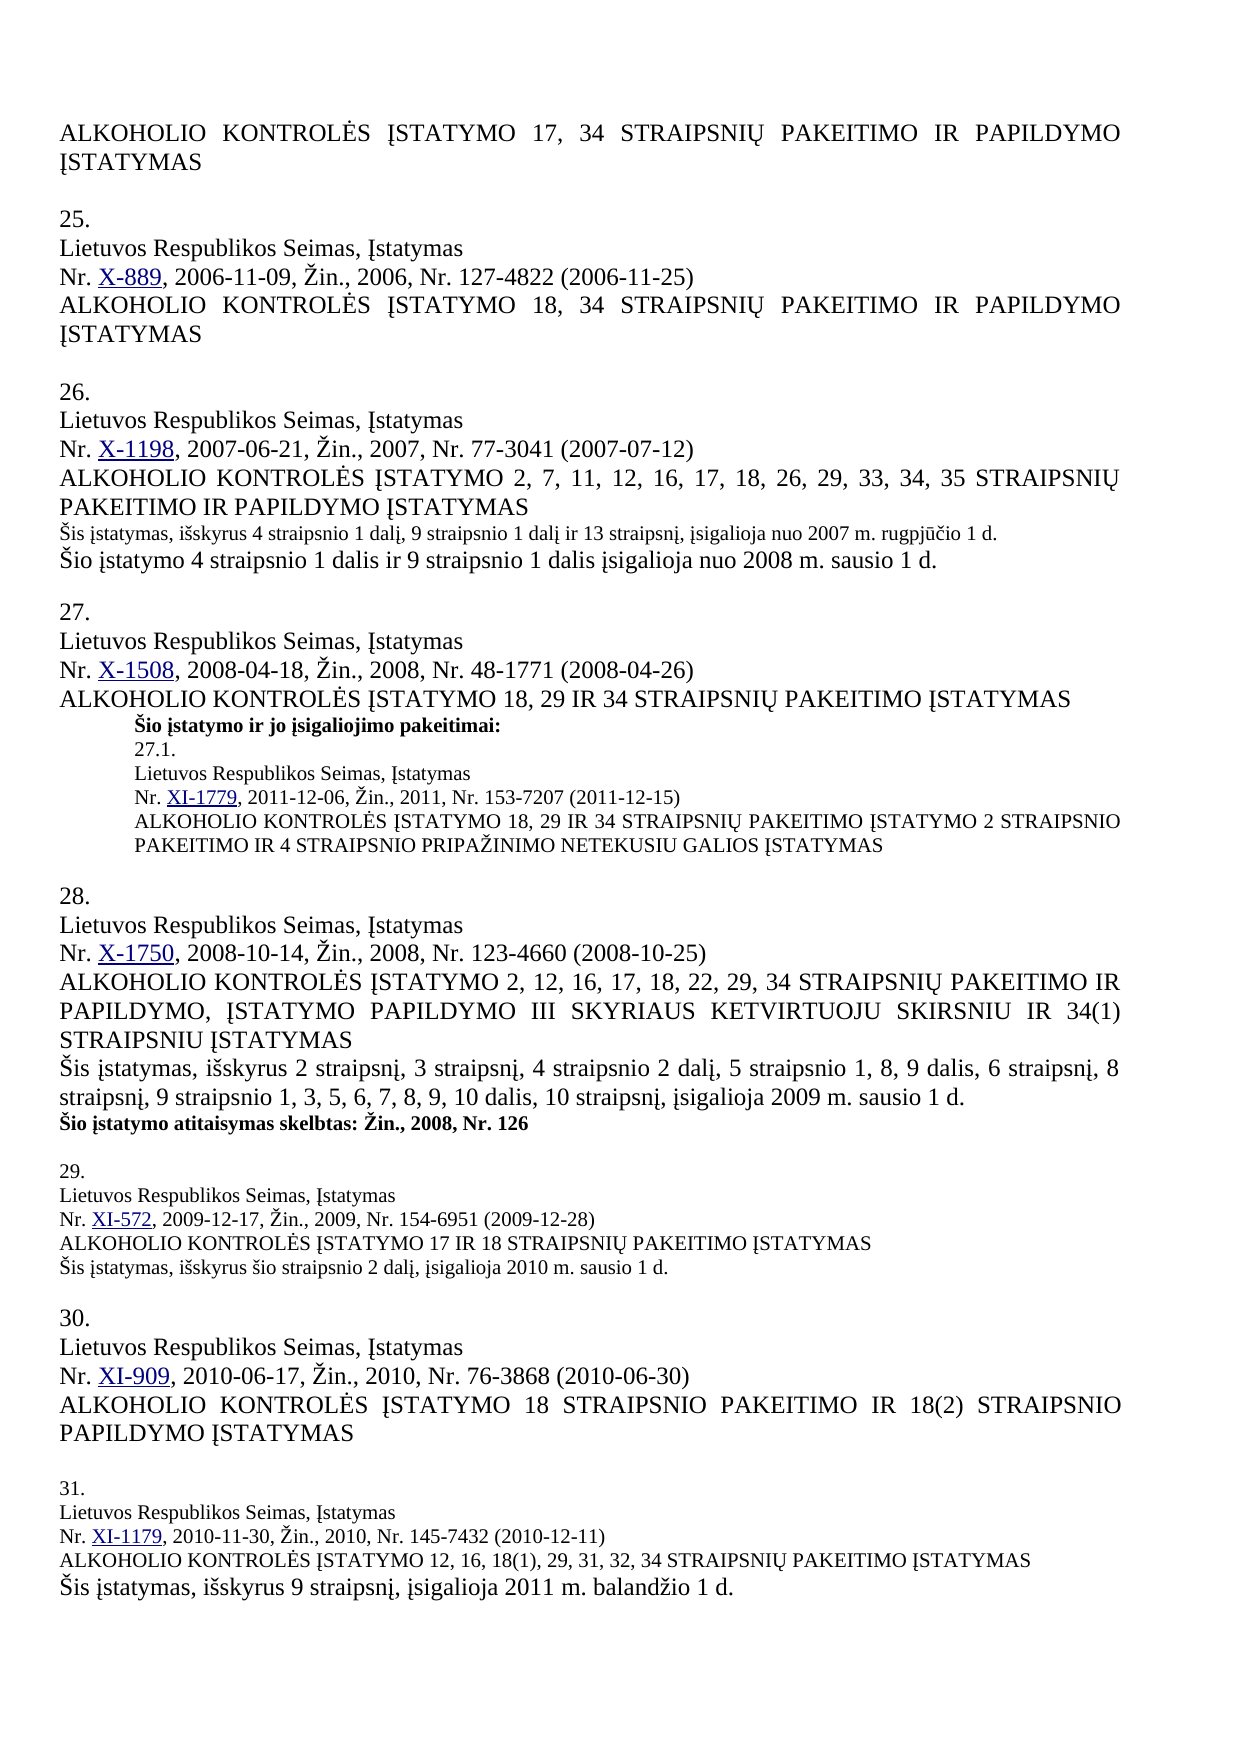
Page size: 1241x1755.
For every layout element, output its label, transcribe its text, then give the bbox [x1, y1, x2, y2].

text ALKOHOLIO KONTROLĖS ĮSTATYMO 12, 16, 18(1), 29, 31, 32, 34 STRAIPSNIŲ PAKEITIMO ĮSTATYMAS [59, 1548, 1122, 1572]
text Šis įstatymas, išskyrus 9 straipsnį, įsigalioja 2011 m. balandžio 1 d. [59, 1572, 1122, 1601]
text ALKOHOLIO KONTROLĖS ĮSTATYMO 18 STRAIPSNIO PAKEITIMO IR 18(2) STRAIPSNIO PAPILDYMO ĮSTATYMAS [59, 1390, 1122, 1447]
text ALKOHOLIO KONTROLĖS ĮSTATYMO 17 IR 18 STRAIPSNIŲ PAKEITIMO ĮSTATYMAS [59, 1231, 1122, 1255]
text Šio įstatymo atitaisymas skelbtas: Žin., 2008, Nr. 126 [59, 1111, 1122, 1135]
text Šio įstatymo 4 straipsnio 1 dalis ir 9 straipsnio 1 dalis įsigalioja nuo 2008 m. sausio 1 d. [59, 545, 1122, 573]
text 25. [59, 204, 1122, 233]
text 30. [59, 1303, 1122, 1332]
text 31. [59, 1476, 1122, 1500]
text Nr. XI-909, 2010-06-17, Žin., 2010, Nr. 76-3868 (2010-06-30) [59, 1361, 1122, 1390]
text ALKOHOLIO KONTROLĖS ĮSTATYMO 18, 34 STRAIPSNIŲ PAKEITIMO IR PAPILDYMO ĮSTATYMAS [59, 291, 1122, 348]
text 27. [59, 597, 1122, 626]
text Lietuvos Respublikos Seimas, Įstatymas [59, 1183, 1122, 1207]
text Nr. X-1508, 2008-04-18, Žin., 2008, Nr. 48-1771 (2008-04-26) [59, 655, 1122, 684]
text ALKOHOLIO KONTROLĖS ĮSTATYMO 18, 29 IR 34 STRAIPSNIŲ PAKEITIMO ĮSTATYMAS [59, 684, 1122, 712]
text 28. [59, 881, 1122, 910]
text Lietuvos Respublikos Seimas, Įstatymas [59, 1500, 1122, 1524]
text ALKOHOLIO KONTROLĖS ĮSTATYMO 18, 29 IR 34 STRAIPSNIŲ PAKEITIMO ĮSTATYMO 2 STRAIPSNIO PAKEITIMO IR 4 STRAIPSNIO PRIPAŽINIMO NETEKUSIU GALIOS ĮSTATYMAS [134, 809, 1122, 857]
text Nr. XI-1179, 2010-11-30, Žin., 2010, Nr. 145-7432 (2010-12-11) [59, 1524, 1122, 1548]
text Lietuvos Respublikos Seimas, Įstatymas [59, 1332, 1122, 1361]
text Lietuvos Respublikos Seimas, Įstatymas [59, 233, 1122, 262]
text Šis įstatymas, išskyrus 2 straipsnį, 3 straipsnį, 4 straipsnio 2 dalį, 5 straipsnio 1, 8, 9 dalis, 6 straipsnį, 8 straipsnį, 9 straipsnio 1, 3, 5, 6, 7, 8, 9, 10 dalis, 10 straipsnį, įsigalioja 2009 m. sausio 1 d. [59, 1053, 1122, 1111]
text Lietuvos Respublikos Seimas, Įstatymas [59, 626, 1122, 655]
text ALKOHOLIO KONTROLĖS ĮSTATYMO 2, 7, 11, 12, 16, 17, 18, 26, 29, 33, 34, 35 STRAIPSNIŲ PAKEITIMO IR PAPILDYMO ĮSTATYMAS [59, 463, 1122, 521]
text Nr. X-1198, 2007-06-21, Žin., 2007, Nr. 77-3041 (2007-07-12) [59, 434, 1122, 463]
text Šio įstatymo ir jo įsigaliojimo pakeitimai: [59, 712, 1122, 737]
text Šis įstatymas, išskyrus šio straipsnio 2 dalį, įsigalioja 2010 m. sausio 1 d. [59, 1255, 1122, 1279]
text 29. [59, 1159, 1122, 1183]
text Nr. XI-572, 2009-12-17, Žin., 2009, Nr. 154-6951 (2009-12-28) [59, 1207, 1122, 1231]
text Nr. X-889, 2006-11-09, Žin., 2006, Nr. 127-4822 (2006-11-25) [59, 262, 1122, 291]
text 27.1. [134, 737, 1122, 761]
text ALKOHOLIO KONTROLĖS ĮSTATYMO 2, 12, 16, 17, 18, 22, 29, 34 STRAIPSNIŲ PAKEITIMO IR PAPILDYMO, ĮSTATYMO PAPILDYMO III SKYRIAUS KETVIRTUOJU SKIRSNIU IR 34(1) STRAIPSNIU ĮSTATYMAS [59, 967, 1122, 1053]
text Nr. X-1750, 2008-10-14, Žin., 2008, Nr. 123-4660 (2008-10-25) [59, 938, 1122, 967]
text Nr. XI-1779, 2011-12-06, Žin., 2011, Nr. 153-7207 (2011-12-15) [134, 785, 1122, 809]
text Lietuvos Respublikos Seimas, Įstatymas [134, 761, 1122, 785]
text Lietuvos Respublikos Seimas, Įstatymas [59, 406, 1122, 434]
text ALKOHOLIO KONTROLĖS ĮSTATYMO 17, 34 STRAIPSNIŲ PAKEITIMO IR PAPILDYMO ĮSTATYMAS [59, 118, 1122, 176]
text 26. [59, 377, 1122, 406]
text Lietuvos Respublikos Seimas, Įstatymas [59, 910, 1122, 938]
text Šis įstatymas, išskyrus 4 straipsnio 1 dalį, 9 straipsnio 1 dalį ir 13 straipsnį, įsigalioja nuo 2007 m. rugpjūčio 1 d. [59, 521, 1122, 545]
